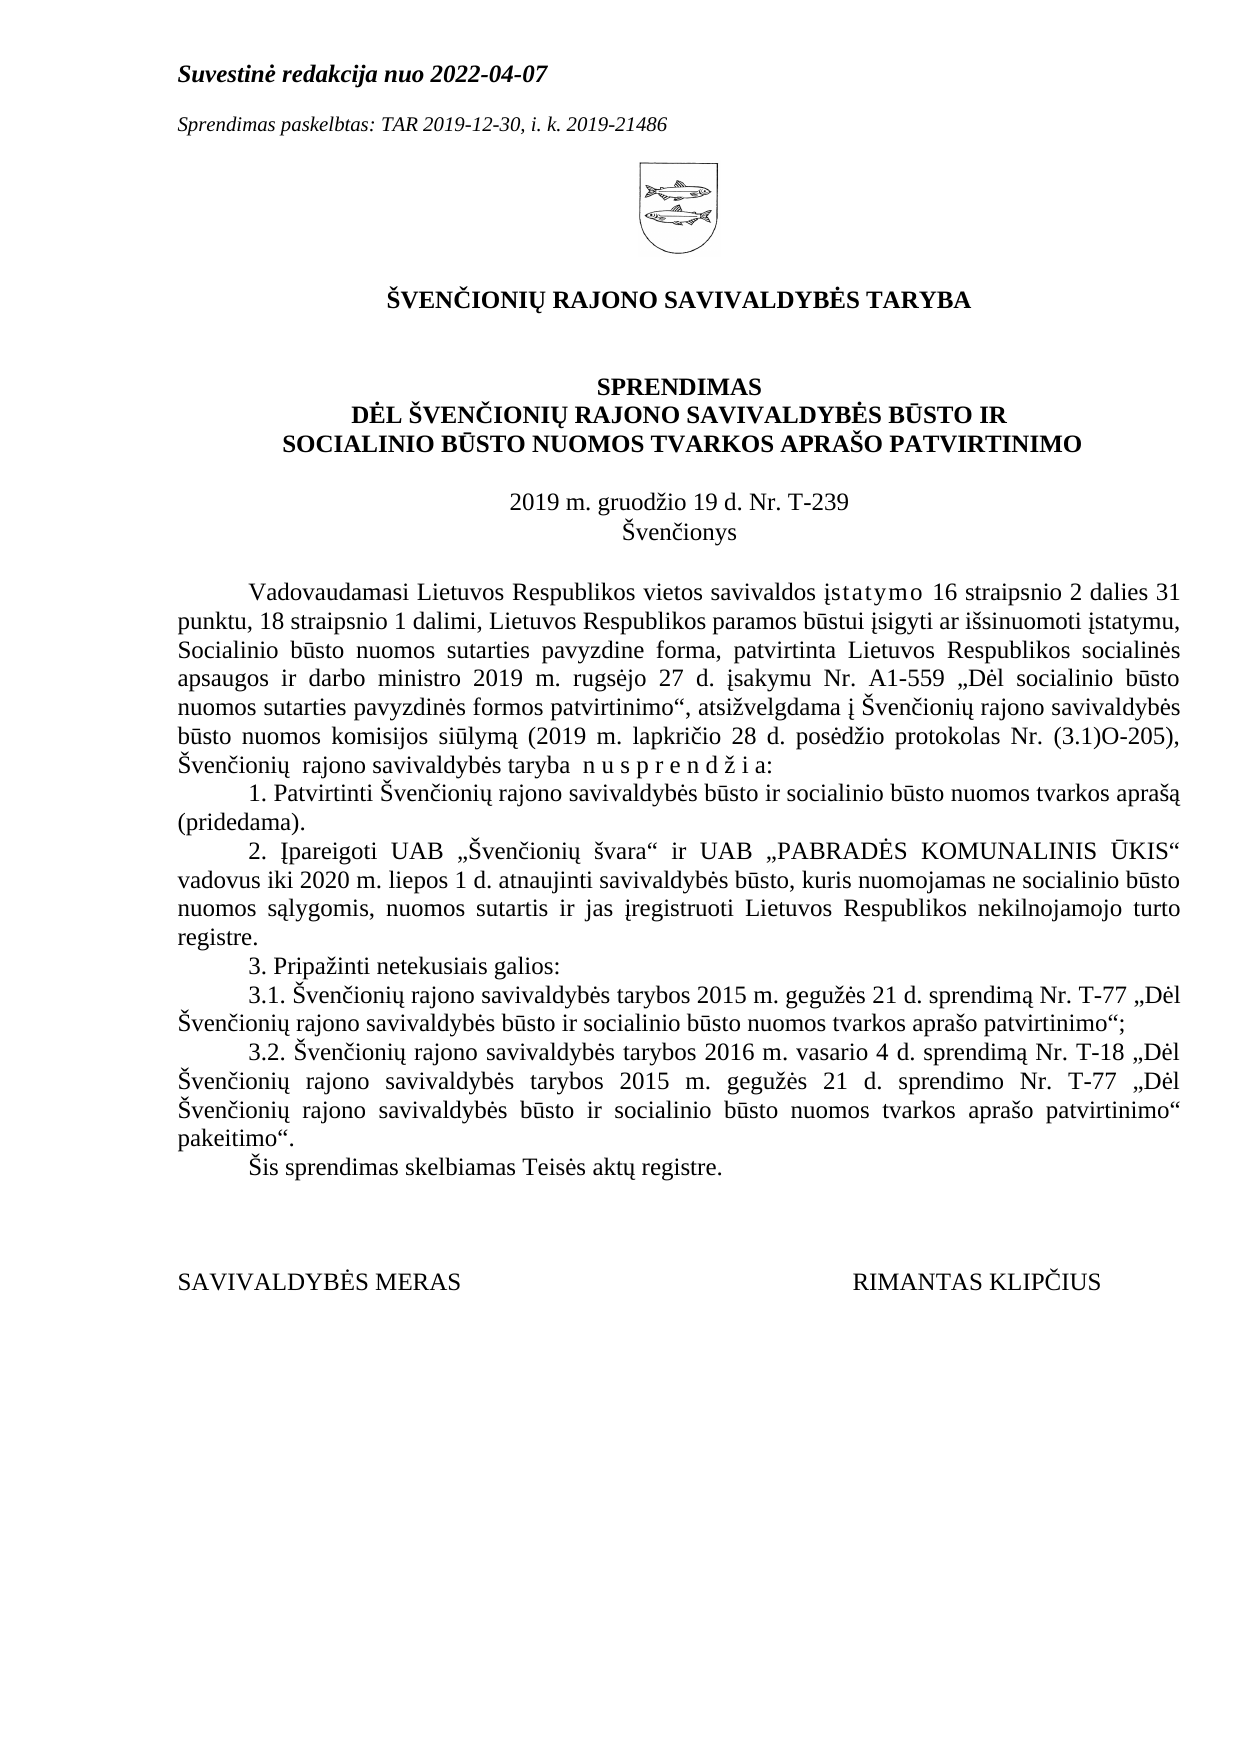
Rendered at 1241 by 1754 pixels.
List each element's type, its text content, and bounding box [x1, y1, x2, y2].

text Vadovaudamasi Lietuvos Respublikos vietos savivaldos įstatymo 16 straipsnio 2 dalies 31 punktu, 18 straipsnio 1 dalimi, Lietuvos Respublikos paramos būstui įsigyti ar išsinuomoti įstatymu, Socialinio būsto nuomos sutarties pavyzdine forma, patvirtinta Lietuvos Respublikos socialinės apsaugos ir darbo ministro 2019 m. rugsėjo 27 d. įsakymu Nr. A1-559 „Dėl socialinio būsto nuomos sutarties pavyzdinės formos patvirtinimo“, atsižvelgdama į Švenčionių rajono savivaldybės būsto nuomos komisijos siūlymą (2019 m. lapkričio 28 d. posėdžio protokolas Nr. (3.1)O-205), Švenčionių rajono savivaldybės taryba n u s p r e n d ž i a: [177, 577, 1181, 778]
text 3.2. Švenčionių rajono savivaldybės tarybos 2016 m. vasario 4 d. sprendimą Nr. T-18 „Dėl Švenčionių rajono savivaldybės tarybos 2015 m. gegužės 21 d. sprendimo Nr. T-77 „Dėl Švenčionių rajono savivaldybės būsto ir socialinio būsto nuomos tvarkos aprašo patvirtinimo“ pakeitimo“. [177, 1037, 1181, 1152]
text Suvestinė redakcija nuo 2022-04-07 [177, 59, 1181, 88]
text 1. Patvirtinti Švenčionių rajono savivaldybės būsto ir socialinio būsto nuomos tvarkos aprašą (pridedama). [177, 778, 1181, 836]
text Šis sprendimas skelbiamas Teisės aktų registre. [177, 1152, 1181, 1181]
text SOCIALINIO BŪSTO NUOMOS TVARKOS APRAŠO PATVIRTINIMO [177, 429, 1181, 458]
text Sprendimas paskelbtas: TAR 2019-12-30, i. k. 2019-21486 [177, 112, 1181, 136]
text 2019 m. gruodžio 19 d. Nr. T-239 [177, 487, 1181, 516]
text 3.1. Švenčionių rajono savivaldybės tarybos 2015 m. gegužės 21 d. sprendimą Nr. T-77 „Dėl Švenčionių rajono savivaldybės būsto ir socialinio būsto nuomos tvarkos aprašo patvirtinimo“; [177, 980, 1181, 1037]
text Švenčionys [177, 517, 1181, 546]
text DĖL ŠVENČIONIŲ RAJONO SAVIVALDYBĖS BŪSTO IR [177, 401, 1181, 429]
text SAVIVALDYBĖS MERAS RIMANTAS KLIPČIUS [177, 1267, 1181, 1296]
text SPRENDIMAS [177, 372, 1181, 401]
text 3. Pripažinti netekusiais galios: [177, 951, 1181, 980]
subtitle ŠVENČIONIŲ RAJONO SAVIVALDYBĖS TARYBA [177, 286, 1181, 314]
text 2. Įpareigoti UAB „Švenčionių švara“ ir UAB „PABRADĖS KOMUNALINIS ŪKIS“ vadovus iki 2020 m. liepos 1 d. atnaujinti savivaldybės būsto, kuris nuomojamas ne socialinio būsto nuomos sąlygomis, nuomos sutartis ir jas įregistruoti Lietuvos Respublikos nekilnojamojo turto registre. [177, 836, 1181, 951]
